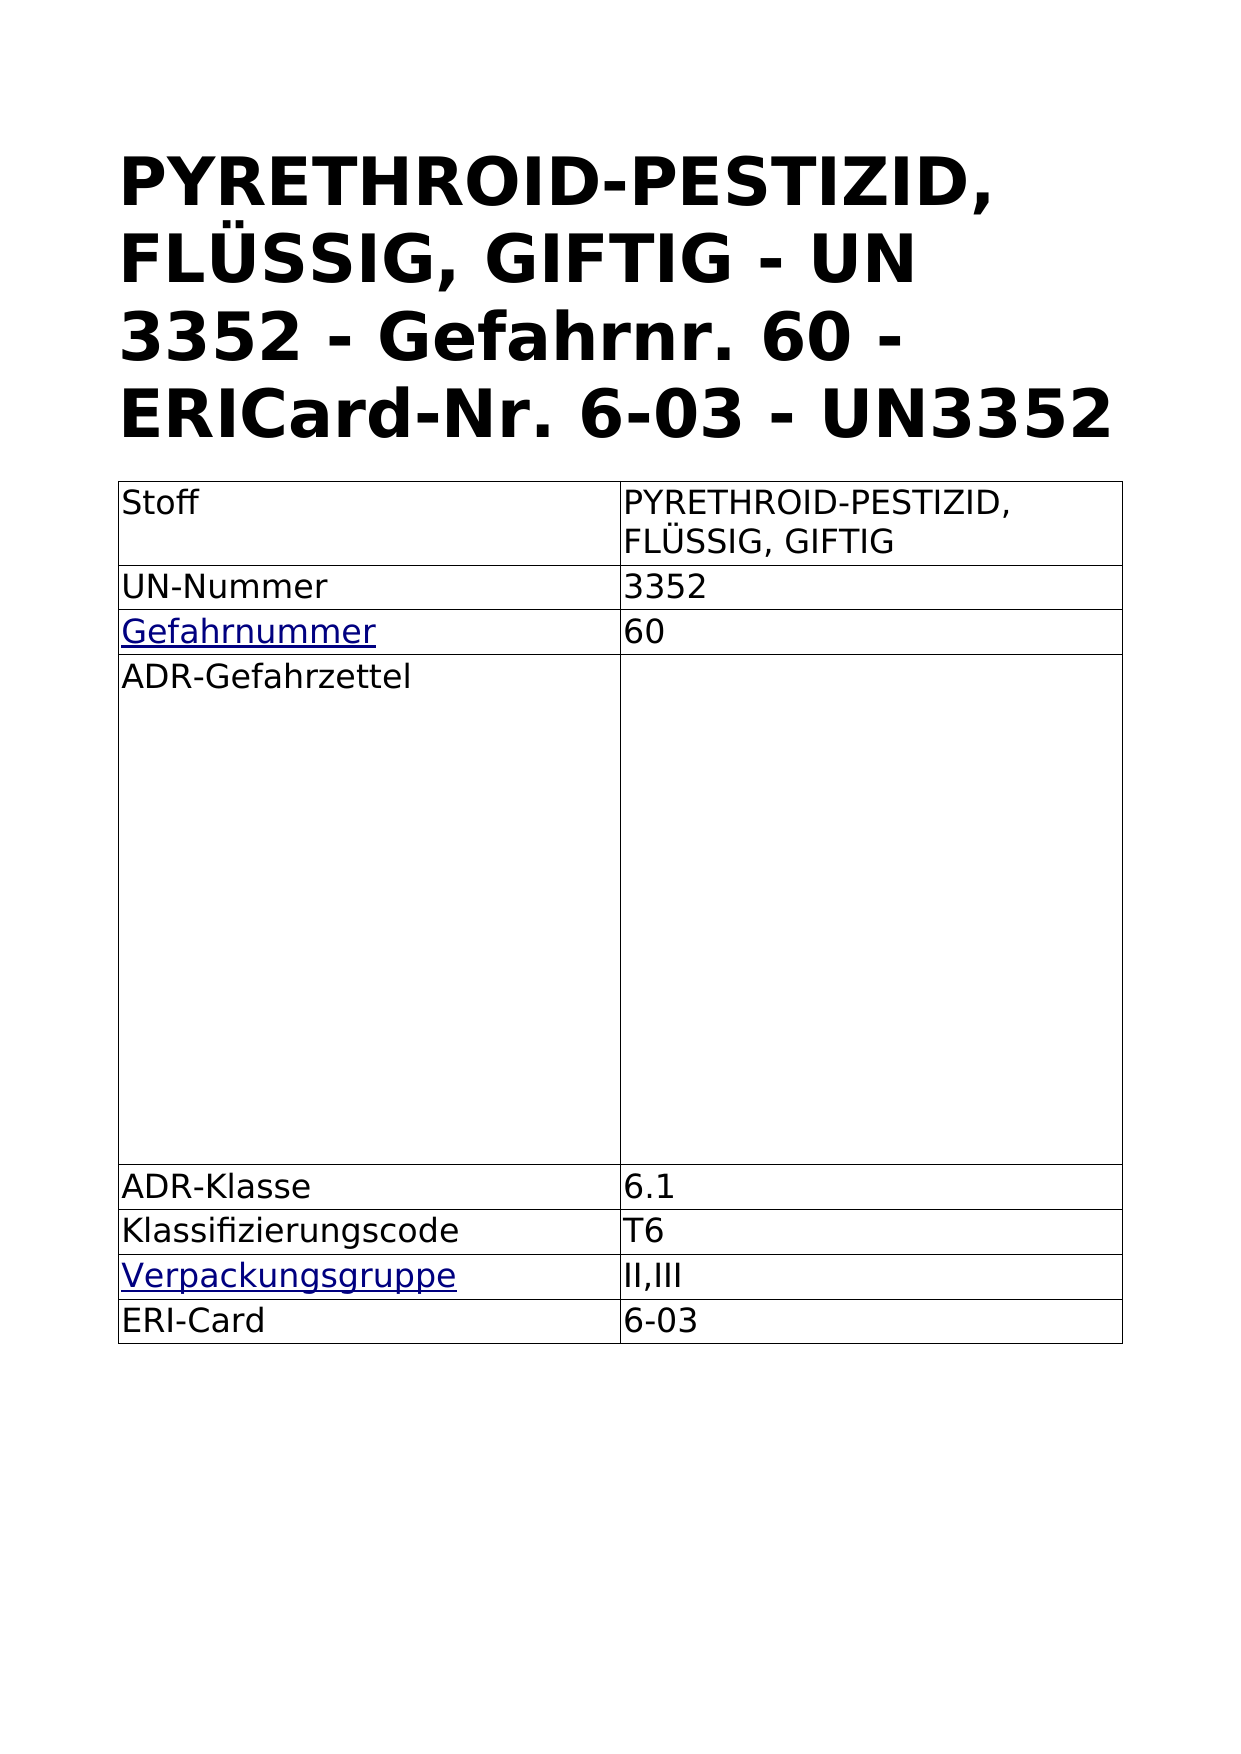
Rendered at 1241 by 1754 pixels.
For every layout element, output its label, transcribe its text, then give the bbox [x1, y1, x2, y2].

table_cell 6.1 [621, 1165, 1122, 1209]
table_cell ADR-Gefahrzettel [119, 655, 620, 1164]
table_cell T6 [621, 1210, 1122, 1254]
table_header Stoff [119, 482, 620, 564]
table_cell 6-03 [621, 1300, 1122, 1343]
table_cell ADR-Klasse [119, 1165, 620, 1209]
table_cell Verpackungsgruppe [119, 1255, 620, 1298]
table_cell UN-Nummer [119, 566, 620, 609]
subtitle PYRETHROID-PESTIZID, FLÜSSIG, GIFTIG - UN 3352 - Gefahrnr. 60 - ERICard-Nr. 6-03 - UN3352 [118, 143, 1122, 453]
table_cell ERI-Card [119, 1300, 620, 1343]
table_cell 3352 [621, 566, 1122, 609]
table_cell [621, 655, 1122, 1164]
table_cell 60 [621, 610, 1122, 654]
table_cell Gefahrnummer [119, 610, 620, 654]
table_cell Klassifizierungscode [119, 1210, 620, 1254]
table_header PYRETHROID-PESTIZID, FLÜSSIG, GIFTIG [621, 482, 1122, 564]
table_cell II,III [621, 1255, 1122, 1298]
